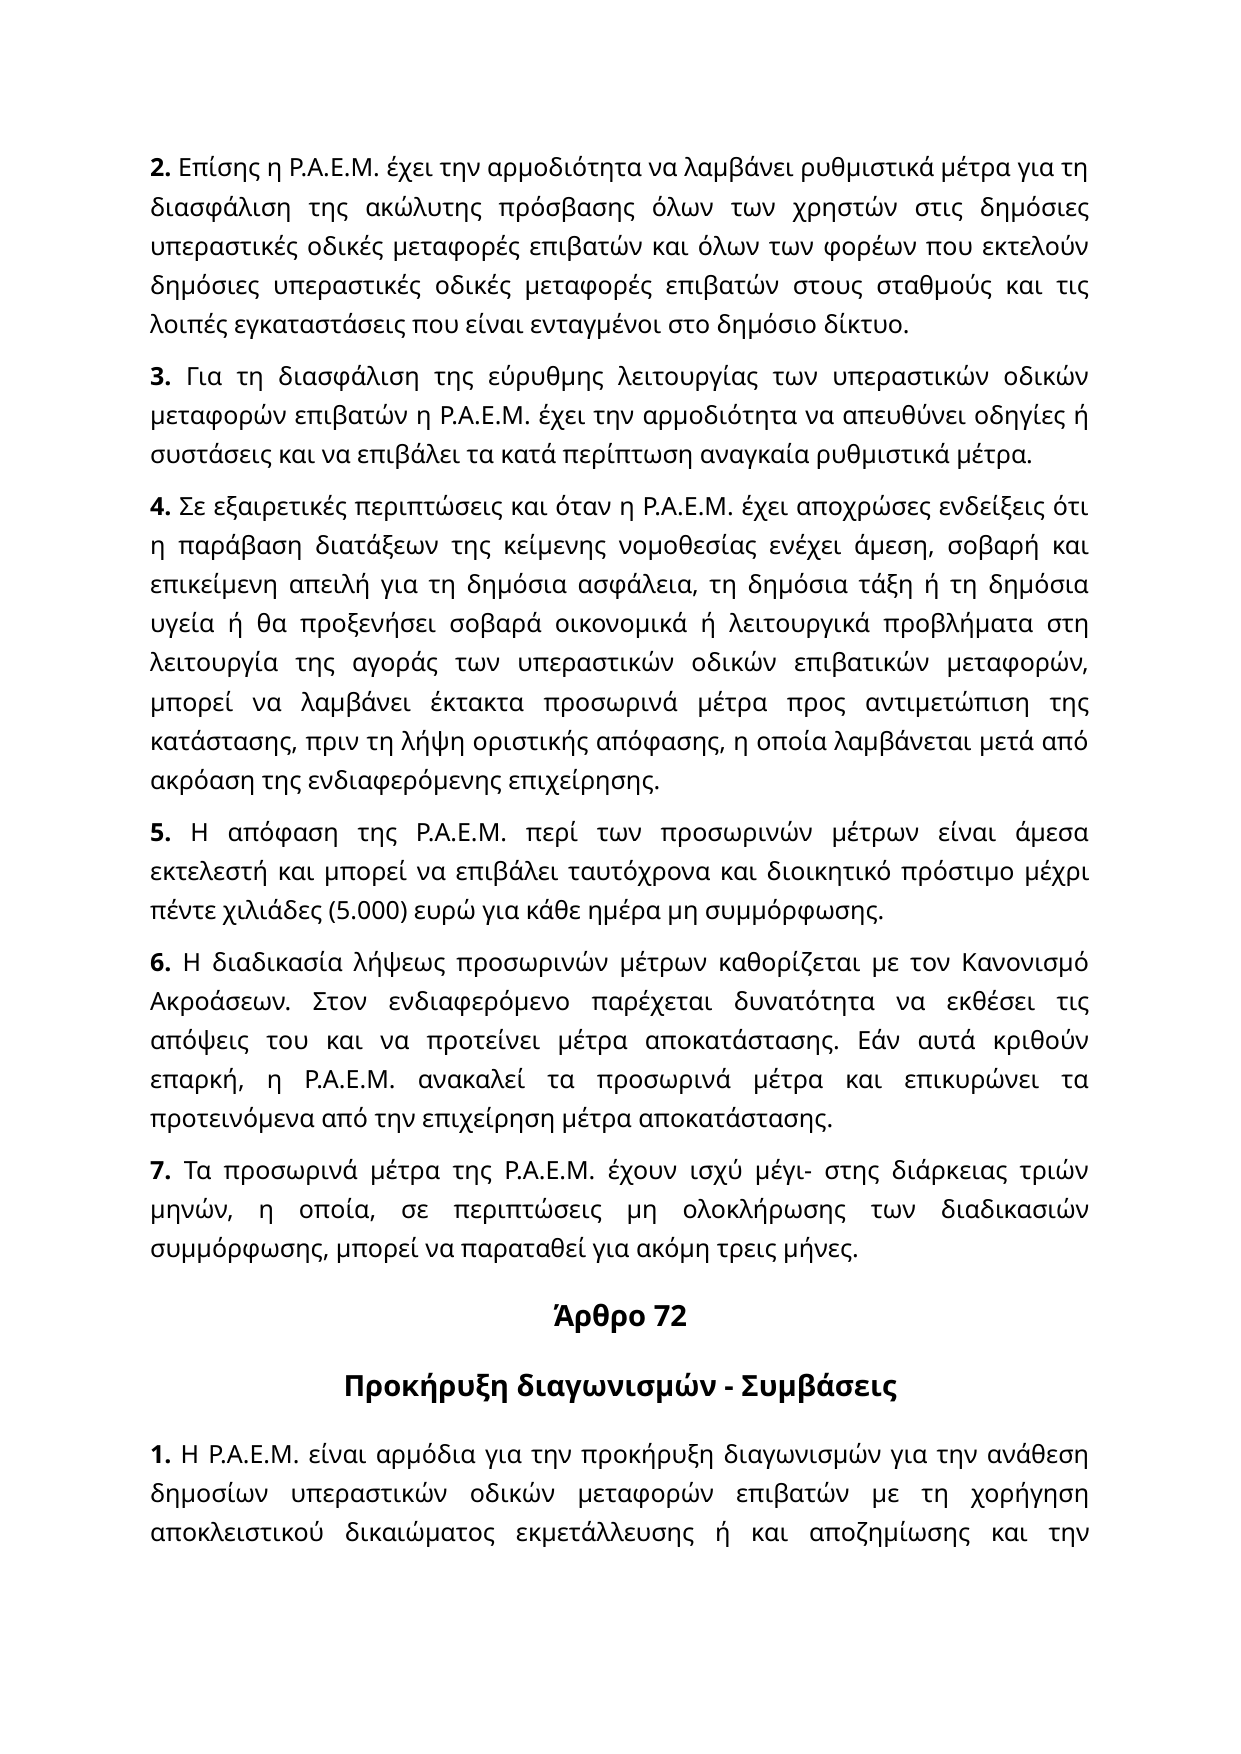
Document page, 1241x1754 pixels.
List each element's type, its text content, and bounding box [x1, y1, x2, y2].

text 2. Επίσης η Ρ.Α.Ε.Μ. έχει την αρμοδιότητα να λαμβάνει ρυθμιστικά μέτρα για τη διασφάλιση της ακώλυτης πρόσβασης όλων των χρηστών στις δημόσιες υπεραστικές οδικές μεταφορές επιβατών και όλων των φορέων που εκτελούν δημόσιες υπεραστικές οδικές μεταφορές επιβατών στους σταθμούς και τις λοιπές εγκαταστάσεις που είναι ενταγμένοι στο δημόσιο δίκτυο. [150, 150, 1090, 341]
text 4. Σε εξαιρετικές περιπτώσεις και όταν η Ρ.Α.Ε.Μ. έχει αποχρώσες ενδείξεις ότι η παράβαση διατάξεων της κείμενης νομοθεσίας ενέχει άμεση, σοβαρή και επικείμενη απειλή για τη δημόσια ασφάλεια, τη δημόσια τάξη ή τη δημόσια υγεία ή θα προξενήσει σοβαρά οικονομικά ή λειτουργικά προβλήματα στη λειτουργία της αγοράς των υπεραστικών οδικών επιβατικών μεταφορών, μπορεί να λαμβάνει έκτακτα προσωρινά μέτρα προς αντιμετώπιση της κατάστασης, πριν τη λήψη οριστικής απόφασης, η οποία λαμβάνεται μετά από ακρόαση της ενδιαφερόμενης επιχείρησης. [150, 488, 1090, 797]
text 3. Για τη διασφάλιση της εύρυθμης λειτουργίας των υπεραστικών οδικών μεταφορών επιβατών η Ρ.Α.Ε.Μ. έχει την αρμοδιότητα να απευθύνει οδηγίες ή συστάσεις και να επιβάλει τα κατά περίπτωση αναγκαία ρυθμιστικά μέτρα. [150, 358, 1090, 471]
text 6. Η διαδικασία λήψεως προσωρινών μέτρων καθορίζεται με τον Κανονισμό Ακροάσεων. Στον ενδιαφερόμενο παρέχεται δυνατότητα να εκθέσει τις απόψεις του και να προτείνει μέτρα αποκατάστασης. Εάν αυτά κριθούν επαρκή, η Ρ.Α.Ε.Μ. ανακαλεί τα προσωρινά μέτρα και επικυρώνει τα προτεινόμενα από την επιχείρηση μέτρα αποκατάστασης. [150, 944, 1090, 1135]
text 1. Η Ρ.Α.Ε.Μ. είναι αρμόδια για την προκήρυξη διαγωνισμών για την ανάθεση δημοσίων υπεραστικών οδικών μεταφορών επιβατών με τη χορήγηση αποκλειστικού δικαιώματος εκμετάλλευσης ή και αποζημίωσης και την [150, 1436, 1090, 1549]
text 7. Τα προσωρινά μέτρα της Ρ.Α.Ε.Μ. έχουν ισχύ μέγι- στης διάρκειας τριών μηνών, η οποία, σε περιπτώσεις μη ολοκλήρωσης των διαδικασιών συμμόρφωσης, μπορεί να παραταθεί για ακόμη τρεις μήνες. [150, 1152, 1090, 1265]
text 5. Η απόφαση της Ρ.Α.Ε.Μ. περί των προσωρινών μέτρων είναι άμεσα εκτελεστή και μπορεί να επιβάλει ταυτόχρονα και διοικητικό πρόστιμο μέχρι πέντε χιλιάδες (5.000) ευρώ για κάθε ημέρα μη συμμόρφωσης. [150, 814, 1090, 927]
subtitle Άρθρο 72 [150, 1295, 1090, 1335]
subtitle Προκήρυξη διαγωνισμών - Συμβάσεις [150, 1366, 1090, 1405]
